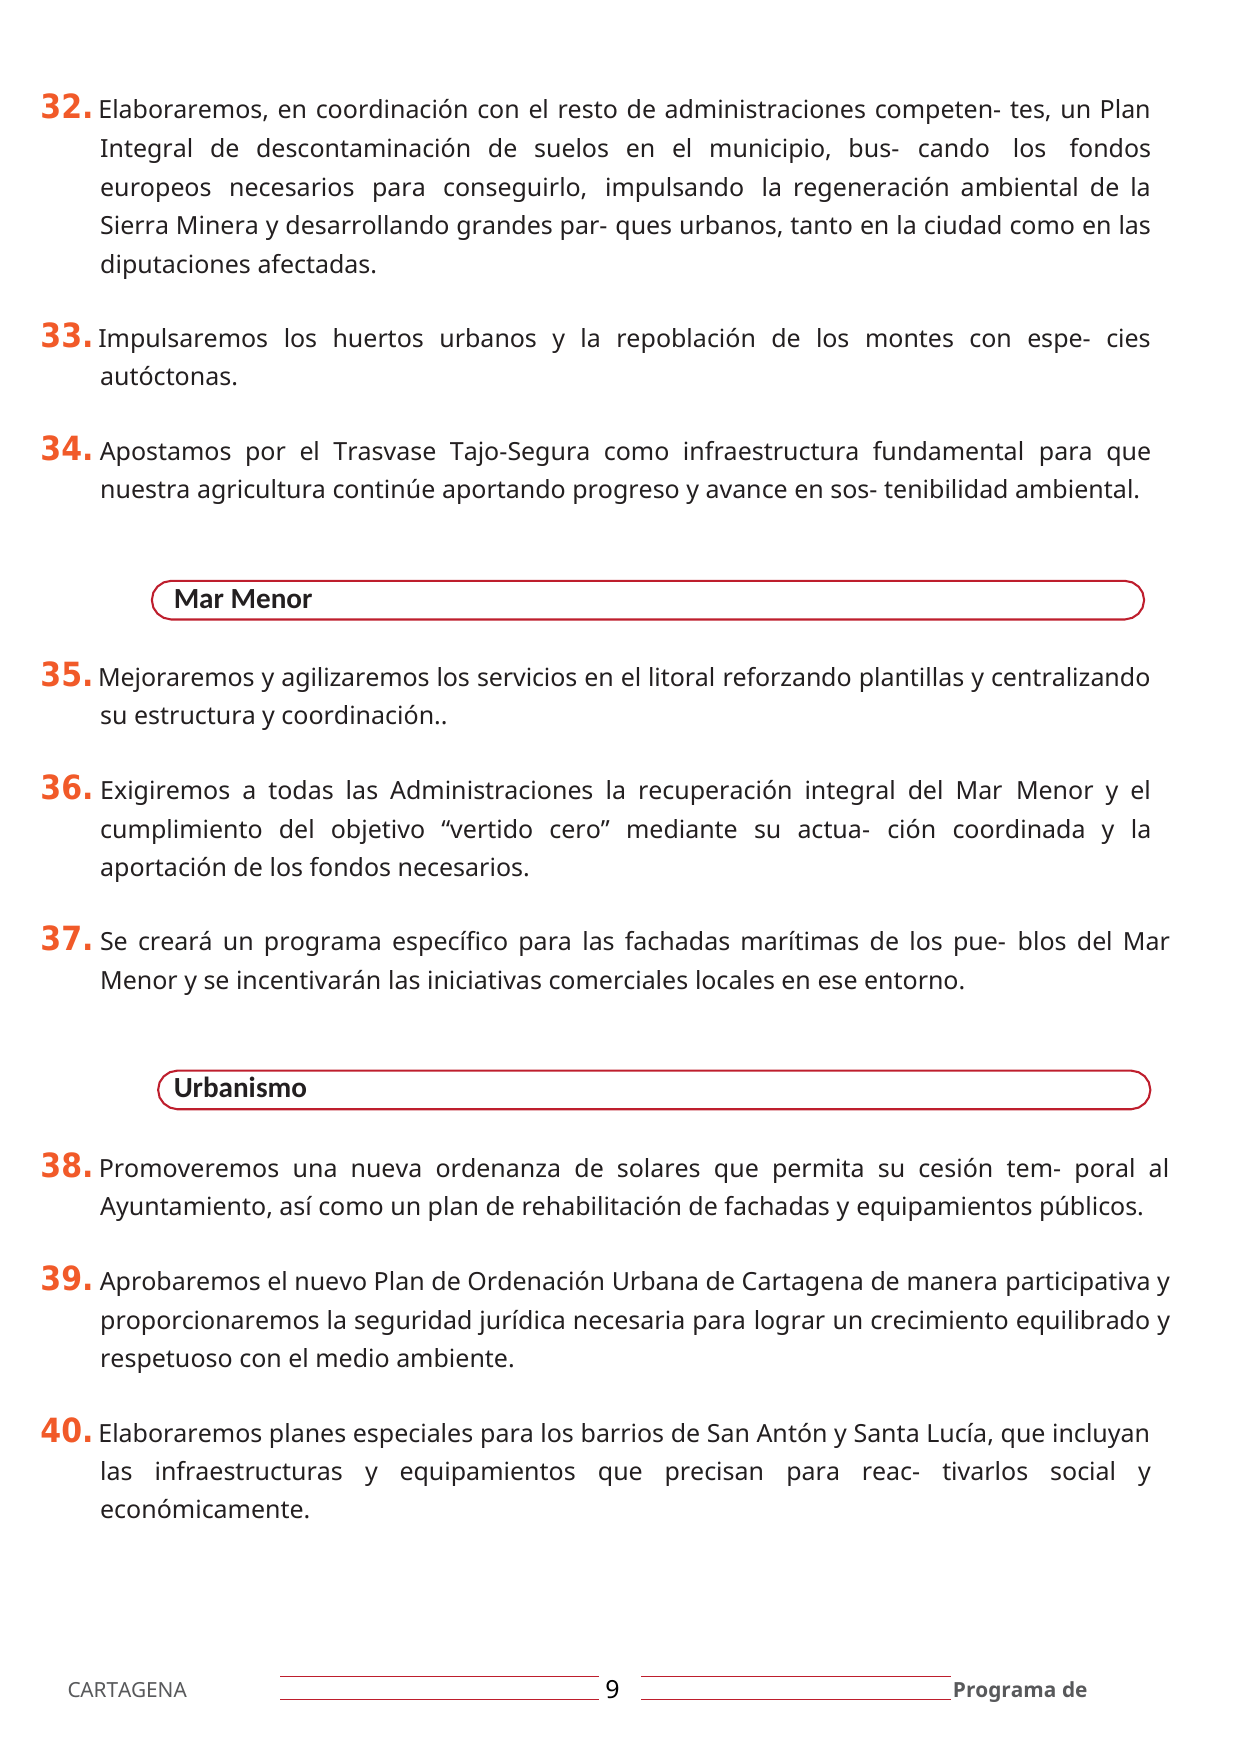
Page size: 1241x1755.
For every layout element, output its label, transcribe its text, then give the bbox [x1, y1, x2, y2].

list Apostamos por el Trasvase Tajo-Segura como infraestructura fundamental para que nuestra agricultura continúe aportando progreso y avance en sos- tenibilidad ambiental. [40, 429, 1151, 506]
list Impulsaremos los huertos urbanos y la repoblación de los montes con espe- cies autóctonas. [40, 316, 1151, 393]
list Promoveremos una nueva ordenanza de solares que permita su cesión tem- poral al Ayuntamiento, así como un plan de rehabilitación de fachadas y equipamientos públicos. [40, 1146, 1170, 1223]
list Aprobaremos el nuevo Plan de Ordenación Urbana de Cartagena de manera participativa y proporcionaremos la seguridad jurídica necesaria para lograr un crecimiento equilibrado y respetuoso con el medio ambiente. [40, 1259, 1170, 1374]
list Elaboraremos planes especiales para los barrios de San Antón y Santa Lucía, que incluyan las infraestructuras y equipamientos que precisan para reac- tivarlos social y económicamente. [40, 1411, 1151, 1526]
list Elaboraremos, en coordinación con el resto de administraciones competen- tes, un Plan Integral de descontaminación de suelos en el municipio, bus- cando los fondos europeos necesarios para conseguirlo, impulsando la regeneración ambiental de la Sierra Minera y desarrollando grandes par- ques urbanos, tanto en la ciudad como en las diputaciones afectadas. [40, 88, 1151, 280]
list Se creará un programa específico para las fachadas marítimas de los pue- blos del Mar Menor y se incentivarán las iniciativas comerciales locales en ese entorno. [40, 920, 1170, 997]
list Mejoraremos y agilizaremos los servicios en el litoral reforzando plantillas y centralizando su estructura y coordinación.. [40, 655, 1151, 732]
list Exigiremos a todas las Administraciones la recuperación integral del Mar Menor y el cumplimiento del objetivo “vertido cero” mediante su actua- ción coordinada y la aportación de los fondos necesarios. [40, 768, 1151, 883]
